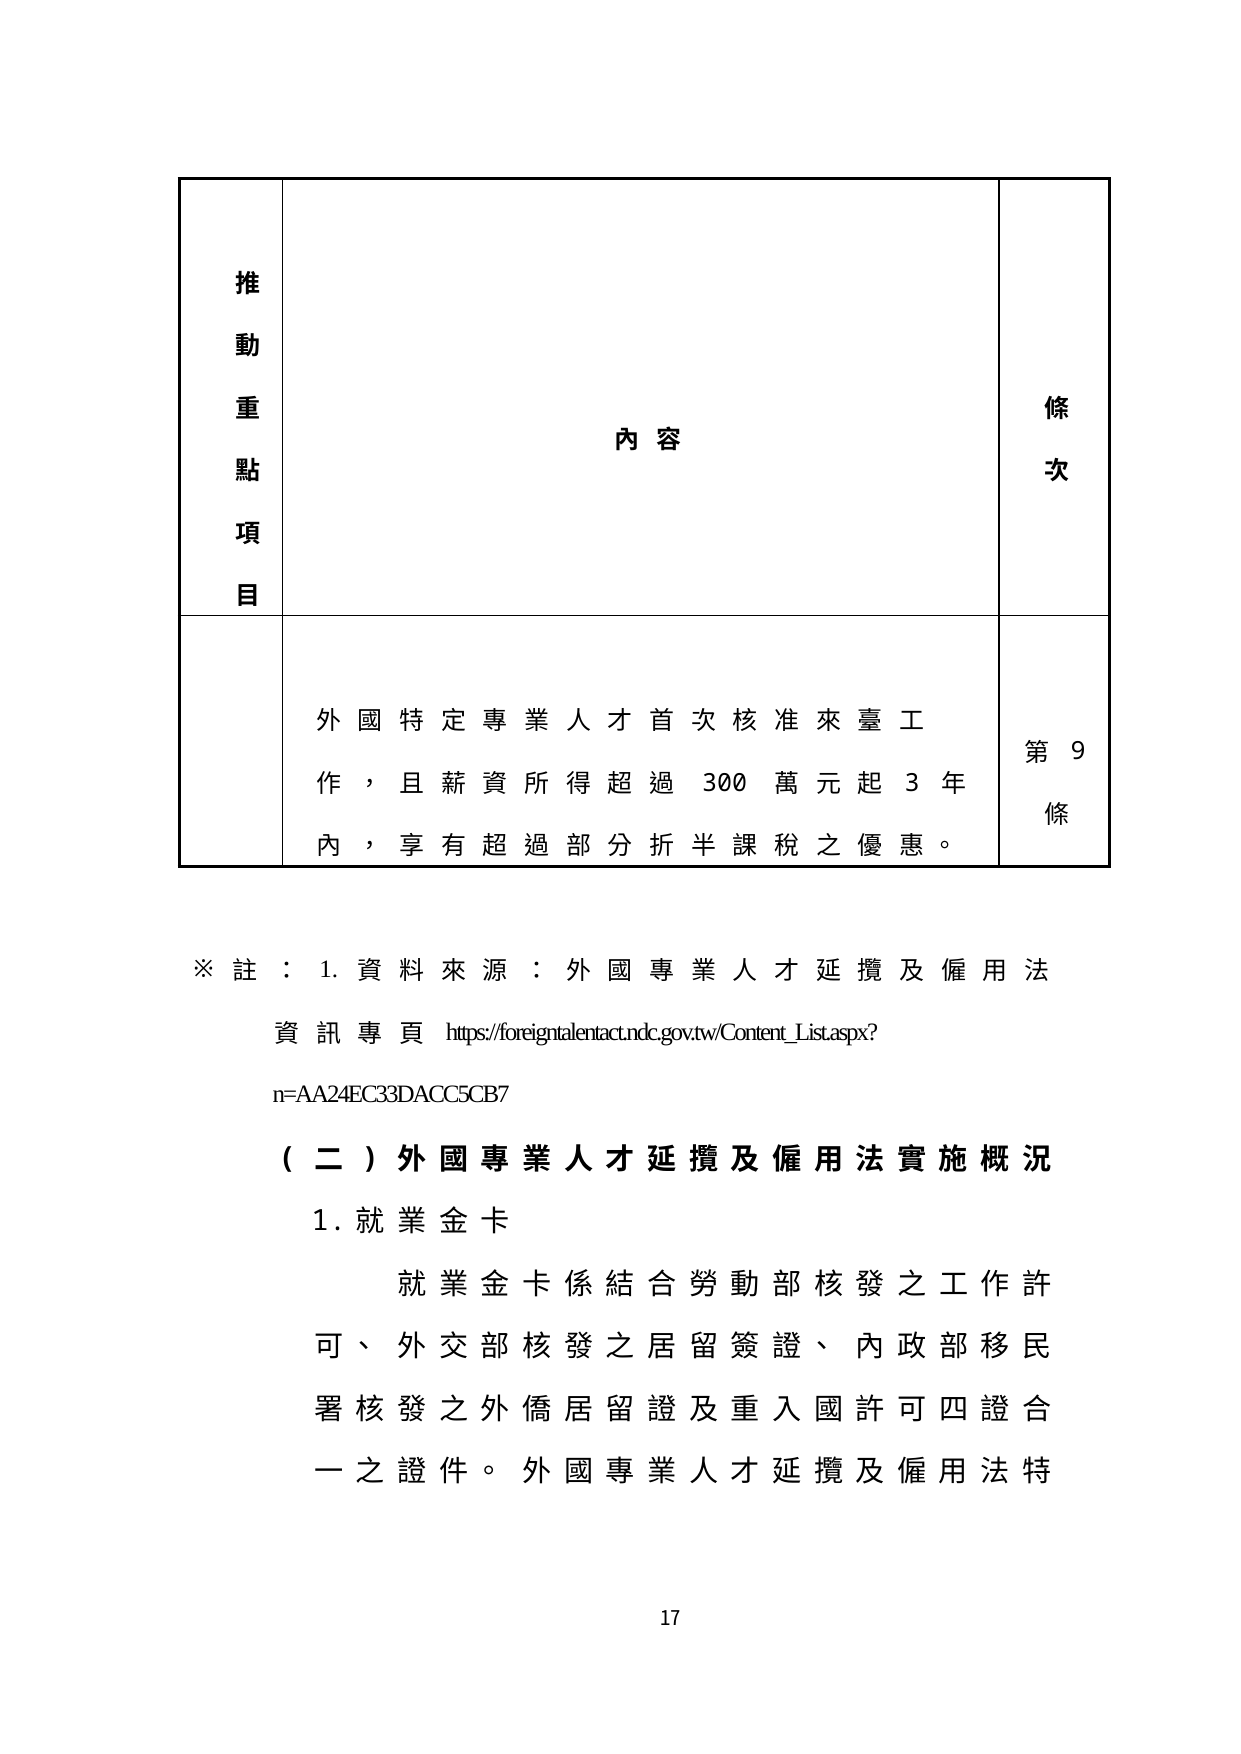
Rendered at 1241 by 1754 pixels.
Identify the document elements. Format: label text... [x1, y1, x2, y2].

table_header 推動重點項目 [181, 180, 282, 615]
text ※註：1.資料來源：外國專業人才延攬及僱用法資訊專頁https://foreigntalentact.ndc.gov.tw/Content_List.aspx?n=AA24EC33DACC5CB7 [168, 927, 1058, 1115]
table_header 內容 [283, 180, 998, 615]
table_cell 外國特定專業人才首次核准來臺工作，且薪資所得超過300萬元起3年內，享有超過部分折半課稅之優惠。 [283, 616, 998, 865]
table_cell 第9條 [1000, 616, 1108, 865]
text 就業金卡係結合勞動部核發之工作許可、外交部核發之居留簽證、內政部移民署核發之外僑居留證及重入國許可四證合一之證件。外國專業人才延攬及僱用法特 [301, 1240, 1058, 1490]
text (二)外國專業人才延攬及僱用法實施概況 [242, 1115, 1058, 1177]
text 1.就業金卡 [271, 1177, 1058, 1240]
table_header 條次 [1000, 180, 1108, 615]
table_cell [181, 616, 282, 865]
